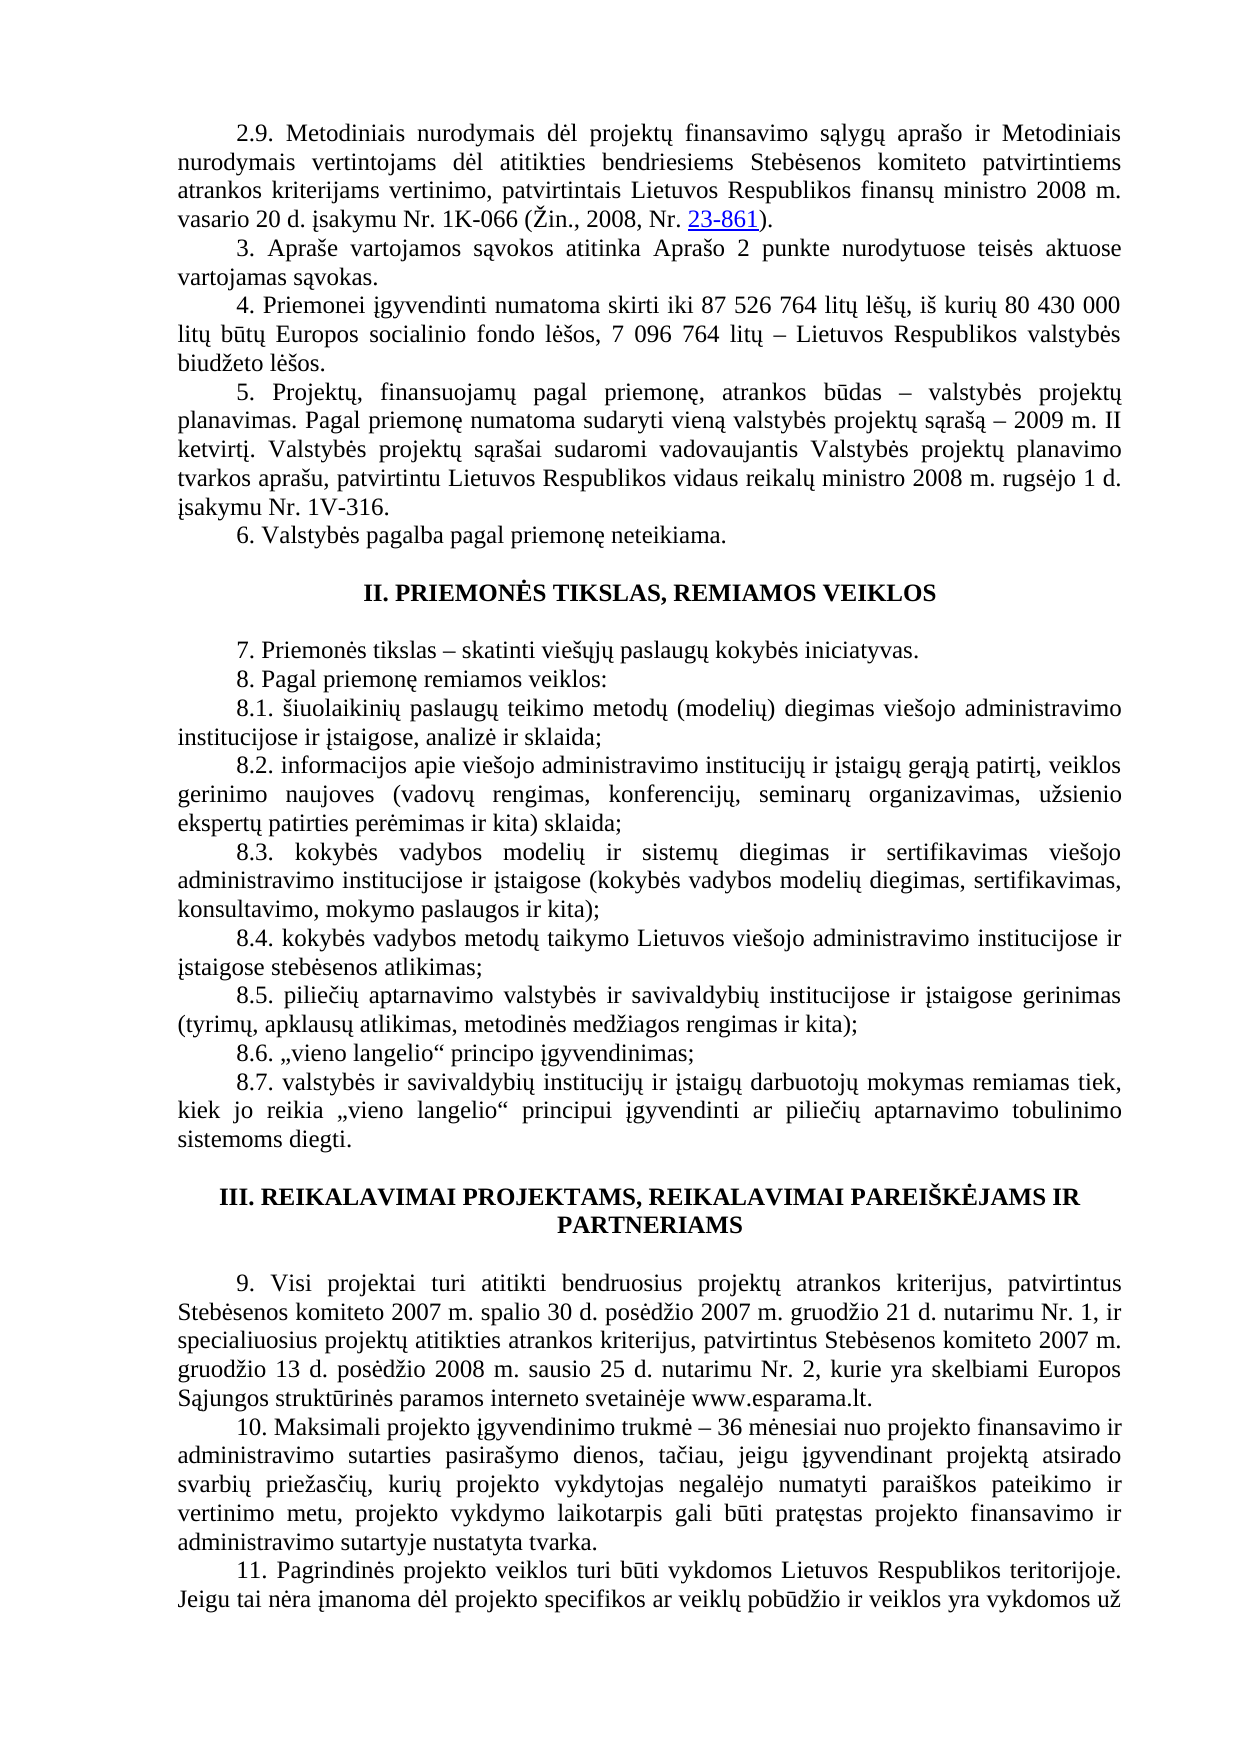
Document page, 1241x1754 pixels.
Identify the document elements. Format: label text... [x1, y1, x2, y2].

text 8.6. „vieno langelio“ principo įgyvendinimas; [177, 1038, 1122, 1067]
text 8.2. informacijos apie viešojo administravimo institucijų ir įstaigų gerąją patirtį, veiklos gerinimo naujoves (vadovų rengimas, konferencijų, seminarų organizavimas, užsienio ekspertų patirties perėmimas ir kita) sklaida; [177, 751, 1122, 837]
text 11. Pagrindinės projekto veiklos turi būti vykdomos Lietuvos Respublikos teritorijoje. Jeigu tai nėra įmanoma dėl projekto specifikos ar veiklų pobūdžio ir veiklos yra vykdomos už [177, 1556, 1122, 1613]
text 10. Maksimali projekto įgyvendinimo trukmė – 36 mėnesiai nuo projekto finansavimo ir administravimo sutarties pasirašymo dienos, tačiau, jeigu įgyvendinant projektą atsirado svarbių priežasčių, kurių projekto vykdytojas negalėjo numatyti paraiškos pateikimo ir vertinimo metu, projekto vykdymo laikotarpis gali būti pratęstas projekto finansavimo ir administravimo sutartyje nustatyta tvarka. [177, 1412, 1122, 1556]
text 8.7. valstybės ir savivaldybių institucijų ir įstaigų darbuotojų mokymas remiamas tiek, kiek jo reikia „vieno langelio“ principui įgyvendinti ar piliečių aptarnavimo tobulinimo sistemoms diegti. [177, 1067, 1122, 1153]
text 8.4. kokybės vadybos metodų taikymo Lietuvos viešojo administravimo institucijose ir įstaigose stebėsenos atlikimas; [177, 923, 1122, 981]
text III. REIKALAVIMAI PROJEKTAMS, REIKALAVIMAI PAREIŠKĖJAMS IR PARTNERIAMS [177, 1182, 1122, 1239]
text 4. Priemonei įgyvendinti numatoma skirti iki 87 526 764 litų lėšų, iš kurių 80 430 000 litų būtų Europos socialinio fondo lėšos, 7 096 764 litų – Lietuvos Respublikos valstybės biudžeto lėšos. [177, 291, 1122, 377]
text 2.9. Metodiniais nurodymais dėl projektų finansavimo sąlygų aprašo ir Metodiniais nurodymais vertintojams dėl atitikties bendriesiems Stebėsenos komiteto patvirtintiems atrankos kriterijams vertinimo, patvirtintais Lietuvos Respublikos finansų ministro 2008 m. vasario 20 d. įsakymu Nr. 1K-066 (Žin., 2008, Nr. 23-861). [177, 118, 1122, 233]
text 6. Valstybės pagalba pagal priemonę neteikiama. [177, 521, 1122, 549]
text 3. Apraše vartojamos sąvokos atitinka Aprašo 2 punkte nurodytuose teisės aktuose vartojamas sąvokas. [177, 233, 1122, 291]
text 9. Visi projektai turi atitikti bendruosius projektų atrankos kriterijus, patvirtintus Stebėsenos komiteto 2007 m. spalio 30 d. posėdžio 2007 m. gruodžio 21 d. nutarimu Nr. 1, ir specialiuosius projektų atitikties atrankos kriterijus, patvirtintus Stebėsenos komiteto 2007 m. gruodžio 13 d. posėdžio 2008 m. sausio 25 d. nutarimu Nr. 2, kurie yra skelbiami Europos Sąjungos struktūrinės paramos interneto svetainėje www.esparama.lt. [177, 1268, 1122, 1412]
text 8. Pagal priemonę remiamos veiklos: [177, 664, 1122, 693]
text 8.1. šiuolaikinių paslaugų teikimo metodų (modelių) diegimas viešojo administravimo institucijose ir įstaigose, analizė ir sklaida; [177, 693, 1122, 751]
text 5. Projektų, finansuojamų pagal priemonę, atrankos būdas – valstybės projektų planavimas. Pagal priemonę numatoma sudaryti vieną valstybės projektų sąrašą – 2009 m. II ketvirtį. Valstybės projektų sąrašai sudaromi vadovaujantis Valstybės projektų planavimo tvarkos aprašu, patvirtintu Lietuvos Respublikos vidaus reikalų ministro 2008 m. rugsėjo 1 d. įsakymu Nr. 1V-316. [177, 377, 1122, 521]
text 8.5. piliečių aptarnavimo valstybės ir savivaldybių institucijose ir įstaigose gerinimas (tyrimų, apklausų atlikimas, metodinės medžiagos rengimas ir kita); [177, 981, 1122, 1038]
text II. PRIEMONĖS TIKSLAS, REMIAMOS VEIKLOS [177, 578, 1122, 607]
text 8.3. kokybės vadybos modelių ir sistemų diegimas ir sertifikavimas viešojo administravimo institucijose ir įstaigose (kokybės vadybos modelių diegimas, sertifikavimas, konsultavimo, mokymo paslaugos ir kita); [177, 837, 1122, 923]
text 7. Priemonės tikslas – skatinti viešųjų paslaugų kokybės iniciatyvas. [177, 636, 1122, 664]
